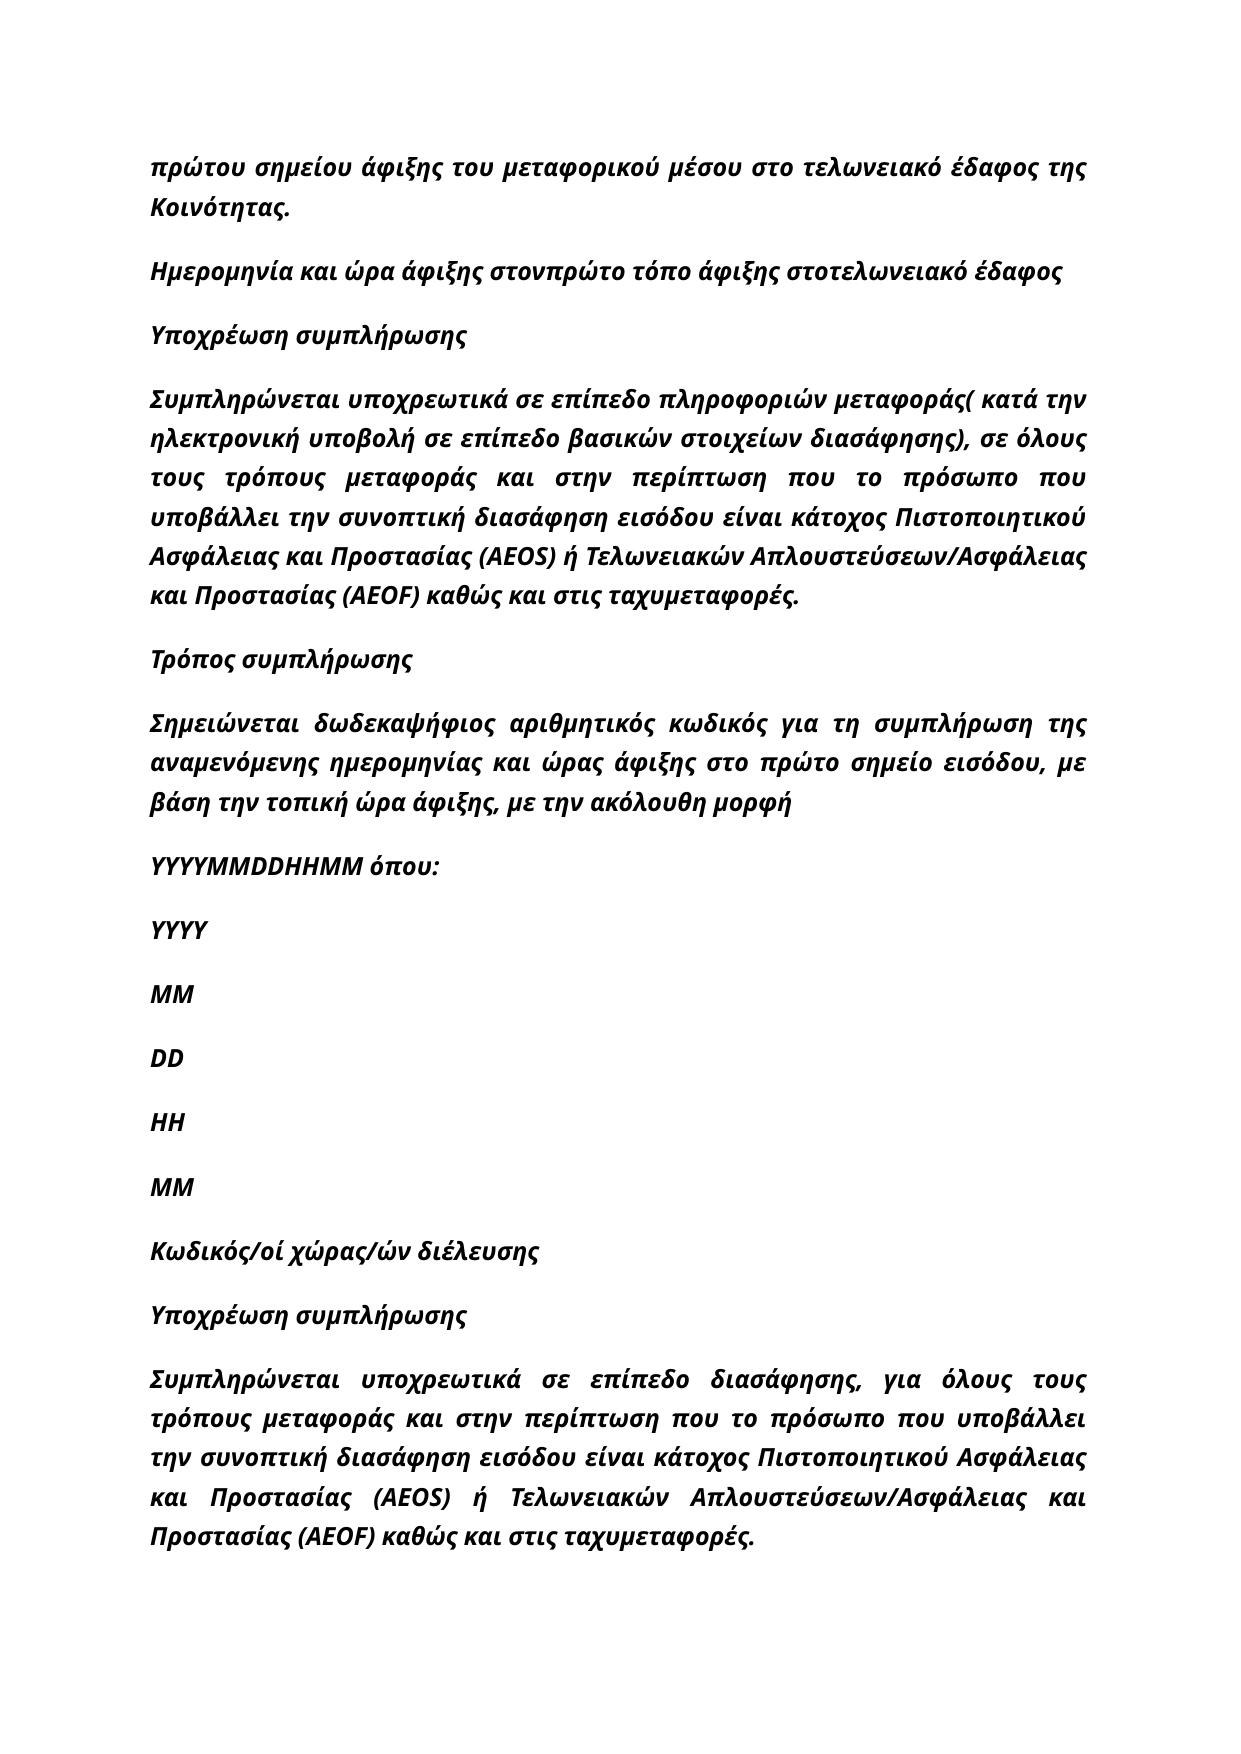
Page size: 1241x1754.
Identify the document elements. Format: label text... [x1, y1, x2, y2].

text Κωδικός/οί χώρας/ών διέλευσης [150, 1233, 1090, 1267]
text HH [150, 1105, 1090, 1139]
text DD [150, 1041, 1090, 1075]
text MM [150, 1169, 1090, 1203]
text Σημειώνεται δωδεκαψήφιος αριθμητικός κωδικός για τη συμπλήρωση της αναμενόμενης ημερομηνίας και ώρας άφιξης στο πρώτο σημείο εισόδου, με βάση την τοπική ώρα άφιξης, με την ακόλουθη μορφή [150, 706, 1090, 818]
text πρώτου σημείου άφιξης του μεταφορικού μέσου στο τελωνειακό έδαφος της Κοινότητας. [150, 150, 1090, 223]
text YYYY [150, 912, 1090, 947]
text Συμπληρώνεται υποχρεωτικά σε επίπεδο πληροφοριών μεταφοράς( κατά την ηλεκτρονική υποβολή σε επίπεδο βασικών στοιχείων διασάφησης), σε όλους τους τρόπους μεταφοράς και στην περίπτωση που το πρόσωπο που υποβάλλει την συνοπτική διασάφηση εισόδου είναι κάτοχος Πιστοποιητικού Ασφάλειας και Προστασίας (ΑΕΟS) ή Τελωνειακών Απλουστεύσεων/Ασφάλειας και Προστασίας (ΑΕΟF) καθώς και στις ταχυμεταφορές. [150, 382, 1090, 612]
text Υποχρέωση συμπλήρωσης [150, 317, 1090, 352]
text MM [150, 977, 1090, 1011]
text Ημερομηνία και ώρα άφιξης στονπρώτο τόπο άφιξης στοτελωνειακό έδαφος [150, 253, 1090, 287]
text Συμπληρώνεται υποχρεωτικά σε επίπεδο διασάφησης, για όλους τους τρόπους μεταφοράς και στην περίπτωση που το πρόσωπο που υποβάλλει την συνοπτική διασάφηση εισόδου είναι κάτοχος Πιστοποιητικού Ασφάλειας και Προστασίας (ΑΕΟS) ή Τελωνειακών Απλουστεύσεων/Ασφάλειας και Προστασίας (ΑΕΟF) καθώς και στις ταχυμεταφορές. [150, 1362, 1090, 1552]
text Υποχρέωση συμπλήρωσης [150, 1297, 1090, 1332]
text YYYYMMDDHHMM όπου: [150, 848, 1090, 882]
text Τρόπος συμπλήρωσης [150, 642, 1090, 676]
